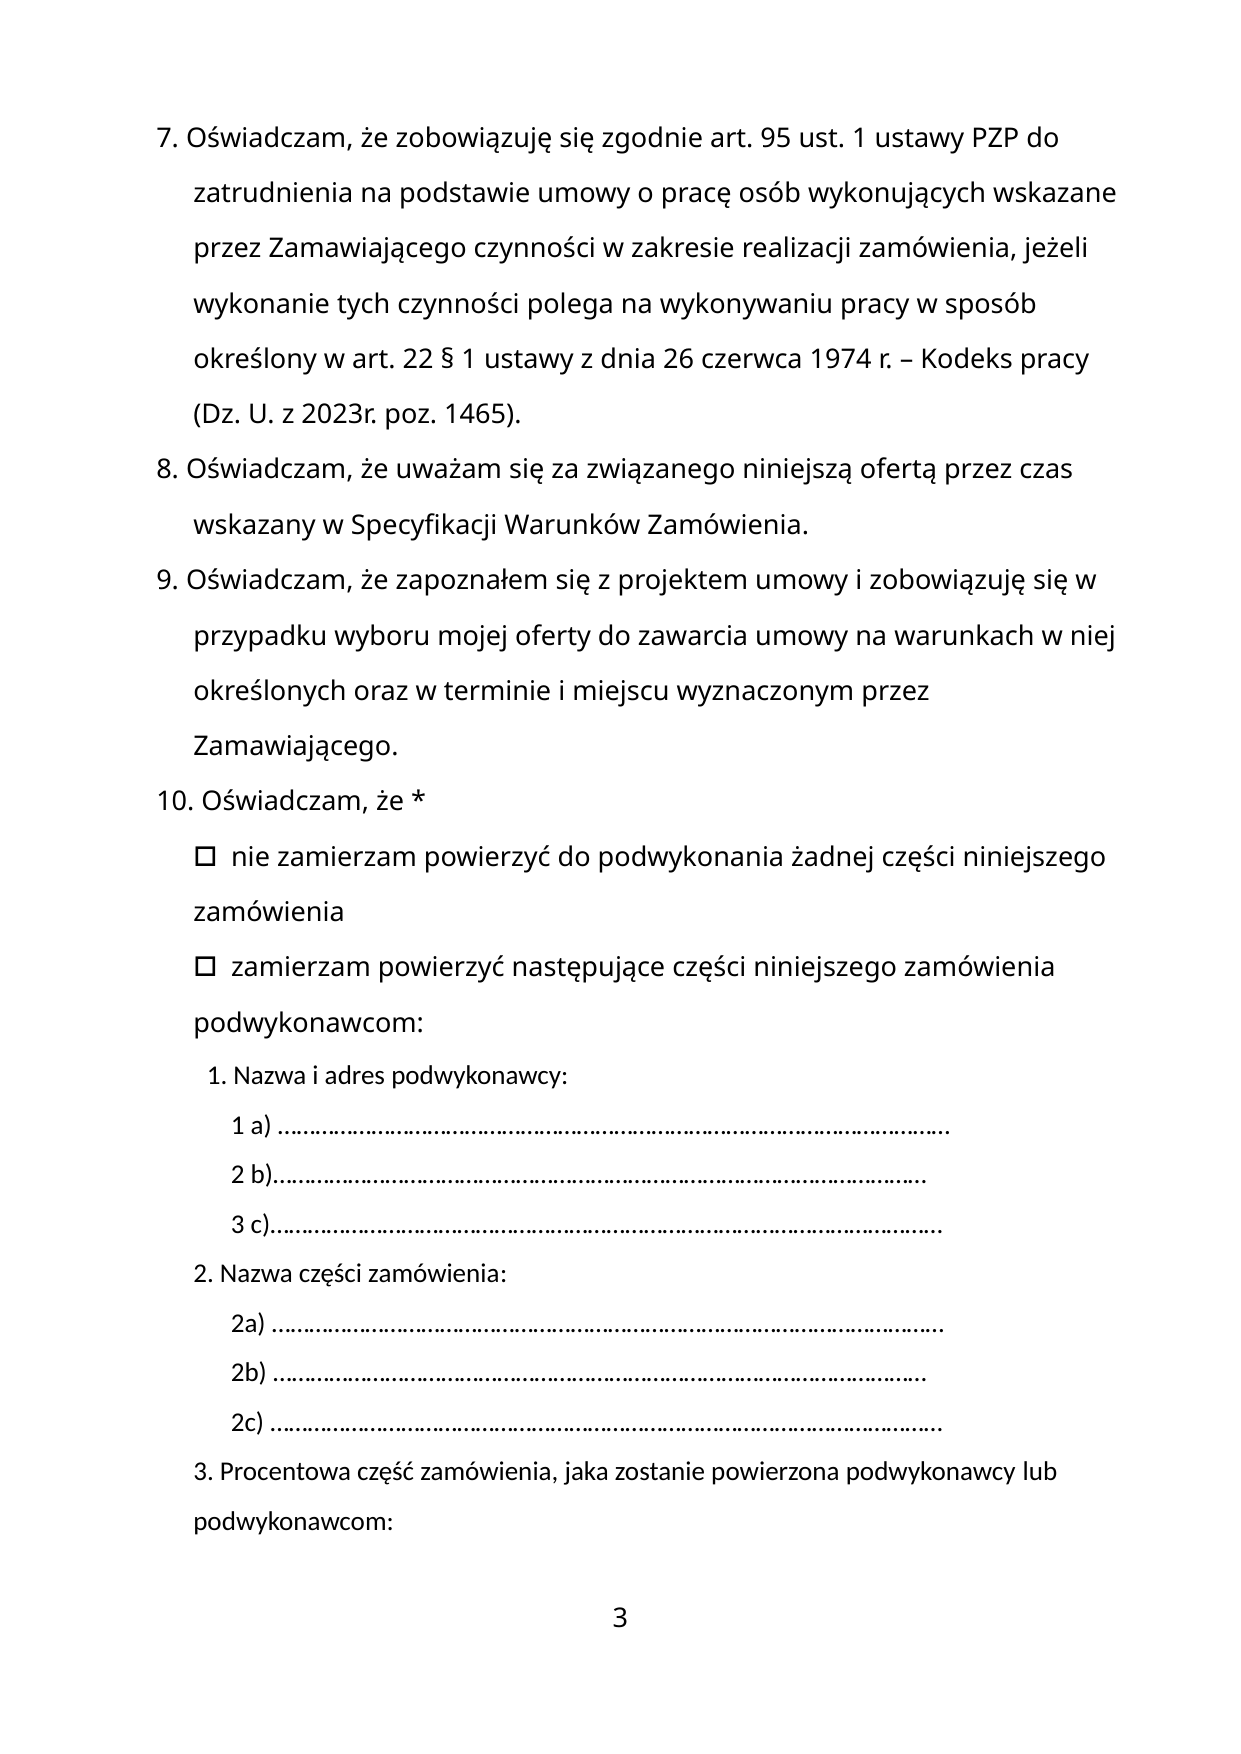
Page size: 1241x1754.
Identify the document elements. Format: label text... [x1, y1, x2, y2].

list 3. Procentowa część zamówienia, jaka zostanie powierzona podwykonawcy lub podwykonawcom: [156, 1454, 1122, 1537]
list 2. Nazwa części zamówienia: [156, 1256, 1122, 1289]
list Oświadczam, że zobowiązuję się zgodnie art. 95 ust. 1 ustawy PZP do zatrudnienia na podstawie umowy o pracę osób wykonujących wskazane przez Zamawiającego czynności w zakresie realizacji zamówienia, jeżeli wykonanie tych czynności polega na wykonywaniu pracy w sposób określony w art. 22 § 1 ustawy z dnia 26 czerwca 1974 r. – Kodeks pracy (Dz. U. z 2023r. poz. 1465). [156, 118, 1122, 432]
list □ nie zamierzam powierzyć do podwykonania żadnej części niniejszego zamówienia [156, 837, 1122, 929]
list 2c) ……………………………………………………………………………………………… [193, 1405, 1122, 1438]
list 2 b)…………………………………………………………………………………………… [193, 1157, 1122, 1190]
list □ zamierzam powierzyć następujące części niniejszego zamówienia podwykonawcom: [156, 948, 1122, 1040]
list Oświadczam, że * [156, 782, 1122, 819]
list 3 c)……………………………………………………………………………………………… [193, 1207, 1122, 1240]
list Oświadczam, że uważam się za związanego niniejszą ofertą przez czas wskazany w Specyfikacji Warunków Zamówienia. [156, 450, 1122, 542]
list 1 a) ……………………………………………………………………………………………… [193, 1108, 1122, 1141]
list Oświadczam, że zapoznałem się z projektem umowy i zobowiązuję się w przypadku wyboru mojej oferty do zawarcia umowy na warunkach w niej określonych oraz w terminie i miejscu wyznaczonym przez Zamawiającego. [156, 561, 1122, 763]
list 2b) …………………………………………………………………………………………… [193, 1355, 1122, 1388]
list 2a) ……………………………………………………………………………………………… [193, 1306, 1122, 1339]
list 1. Nazwa i adres podwykonawcy: [195, 1058, 1122, 1091]
